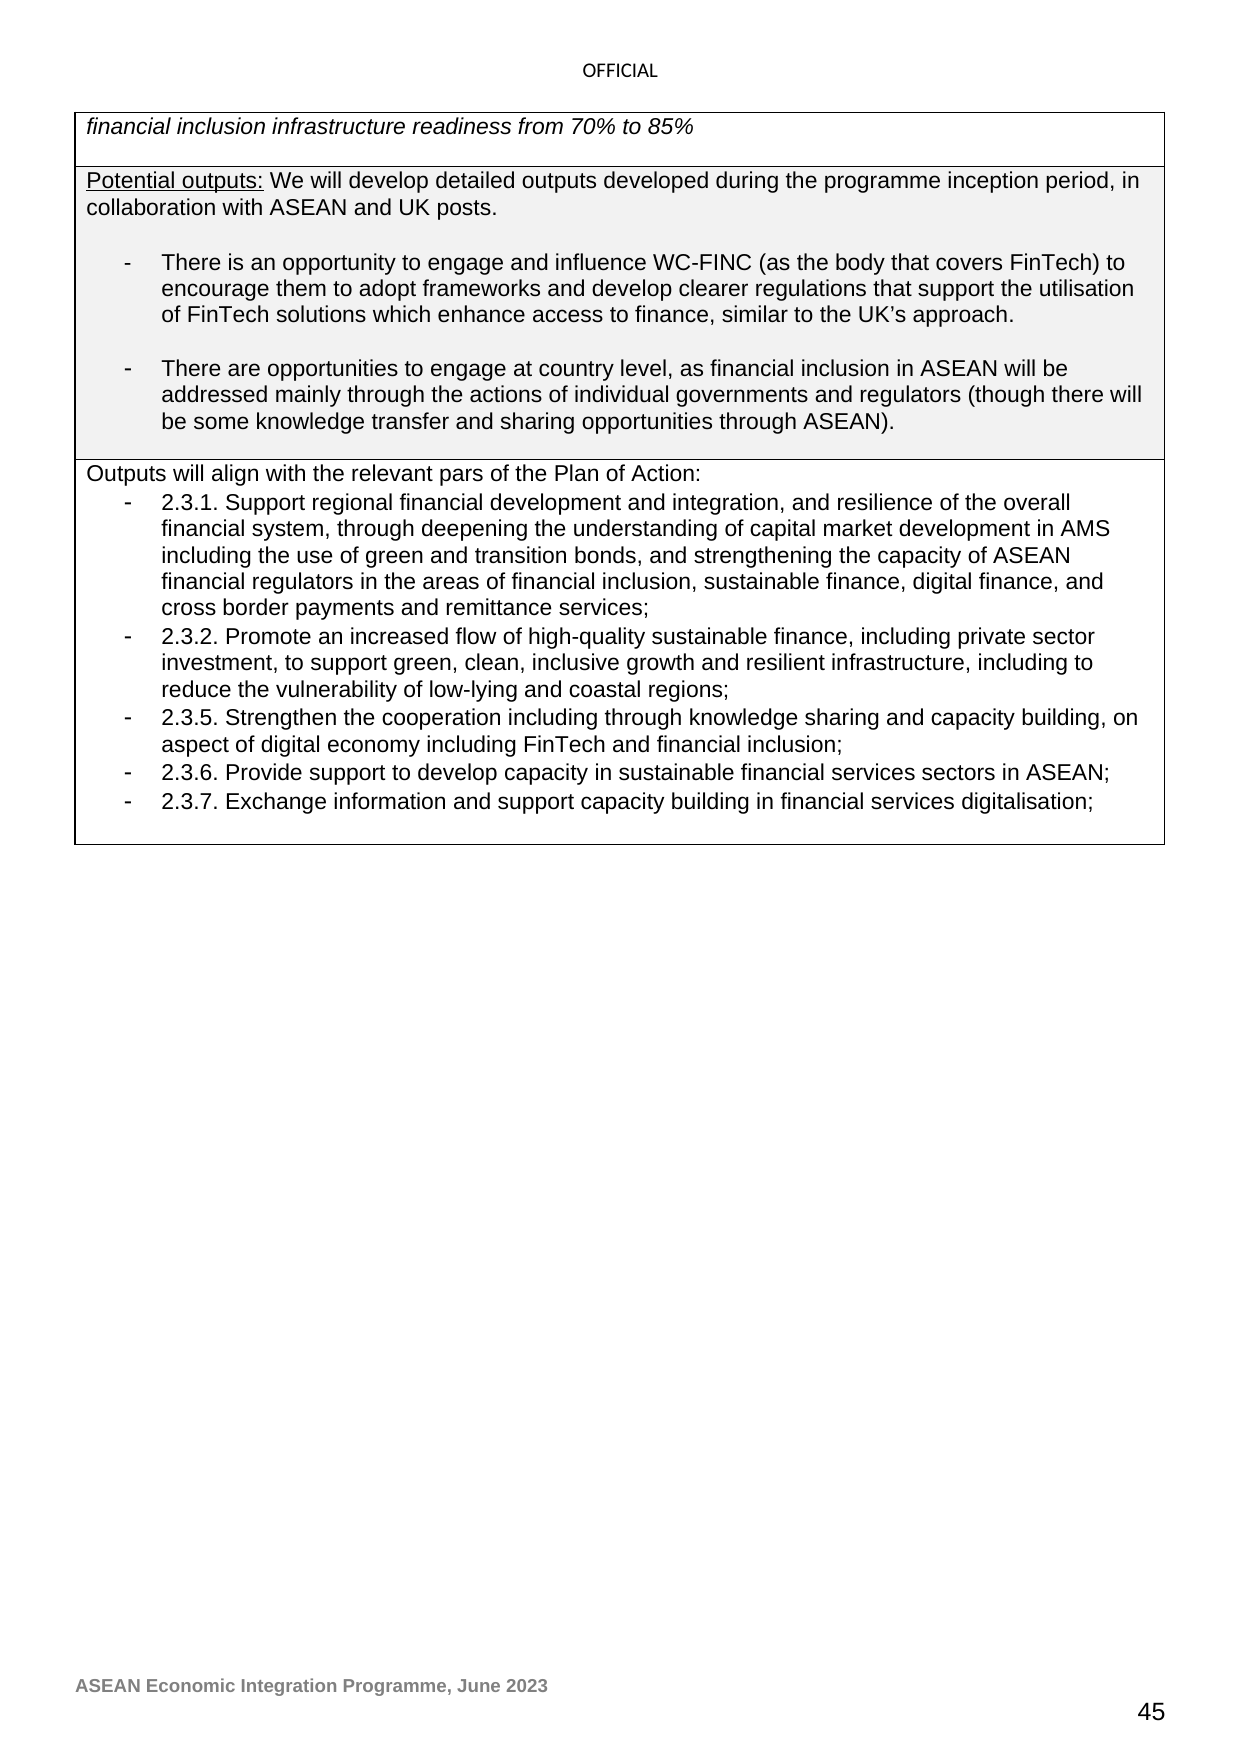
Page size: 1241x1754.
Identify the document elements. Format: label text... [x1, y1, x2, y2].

table_cell financial inclusion infrastructure readiness from 70% to 85% [76, 113, 1164, 166]
table_cell Outputs will align with the relevant pars of the Plan of Action: 2.3.1. Support regional financial development and integration, and resilience of the overall financial system, through deepening the understanding of capital market development in AMS including the use of green and transition bonds, and strengthening the capacity of ASEAN financial regulators in the areas of financial inclusion, sustainable finance, digital finance, and cross border payments and remittance services; 2.3.2. Promote an increased flow of high-quality sustainable finance, including private sector investment, to support green, clean, inclusive growth and resilient infrastructure, including to reduce the vulnerability of low-lying and coastal regions; 2.3.5. Strengthen the cooperation including through knowledge sharing and capacity building, on aspect of digital economy including FinTech and financial inclusion; 2.3.6. Provide support to develop capacity in sustainable financial services sectors in ASEAN; 2.3.7. Exchange information and support capacity building in financial services digitalisation; [76, 460, 1164, 843]
table_cell Potential outputs: We will develop detailed outputs developed during the programme inception period, in collaboration with ASEAN and UK posts. There is an opportunity to engage and influence WC-FINC (as the body that covers FinTech) to encourage them to adopt frameworks and develop clearer regulations that support the utilisation of FinTech solutions which enhance access to finance, similar to the UK’s approach. There are opportunities to engage at country level, as financial inclusion in ASEAN will be addressed mainly through the actions of individual governments and regulators (though there will be some knowledge transfer and sharing opportunities through ASEAN). [76, 167, 1164, 459]
